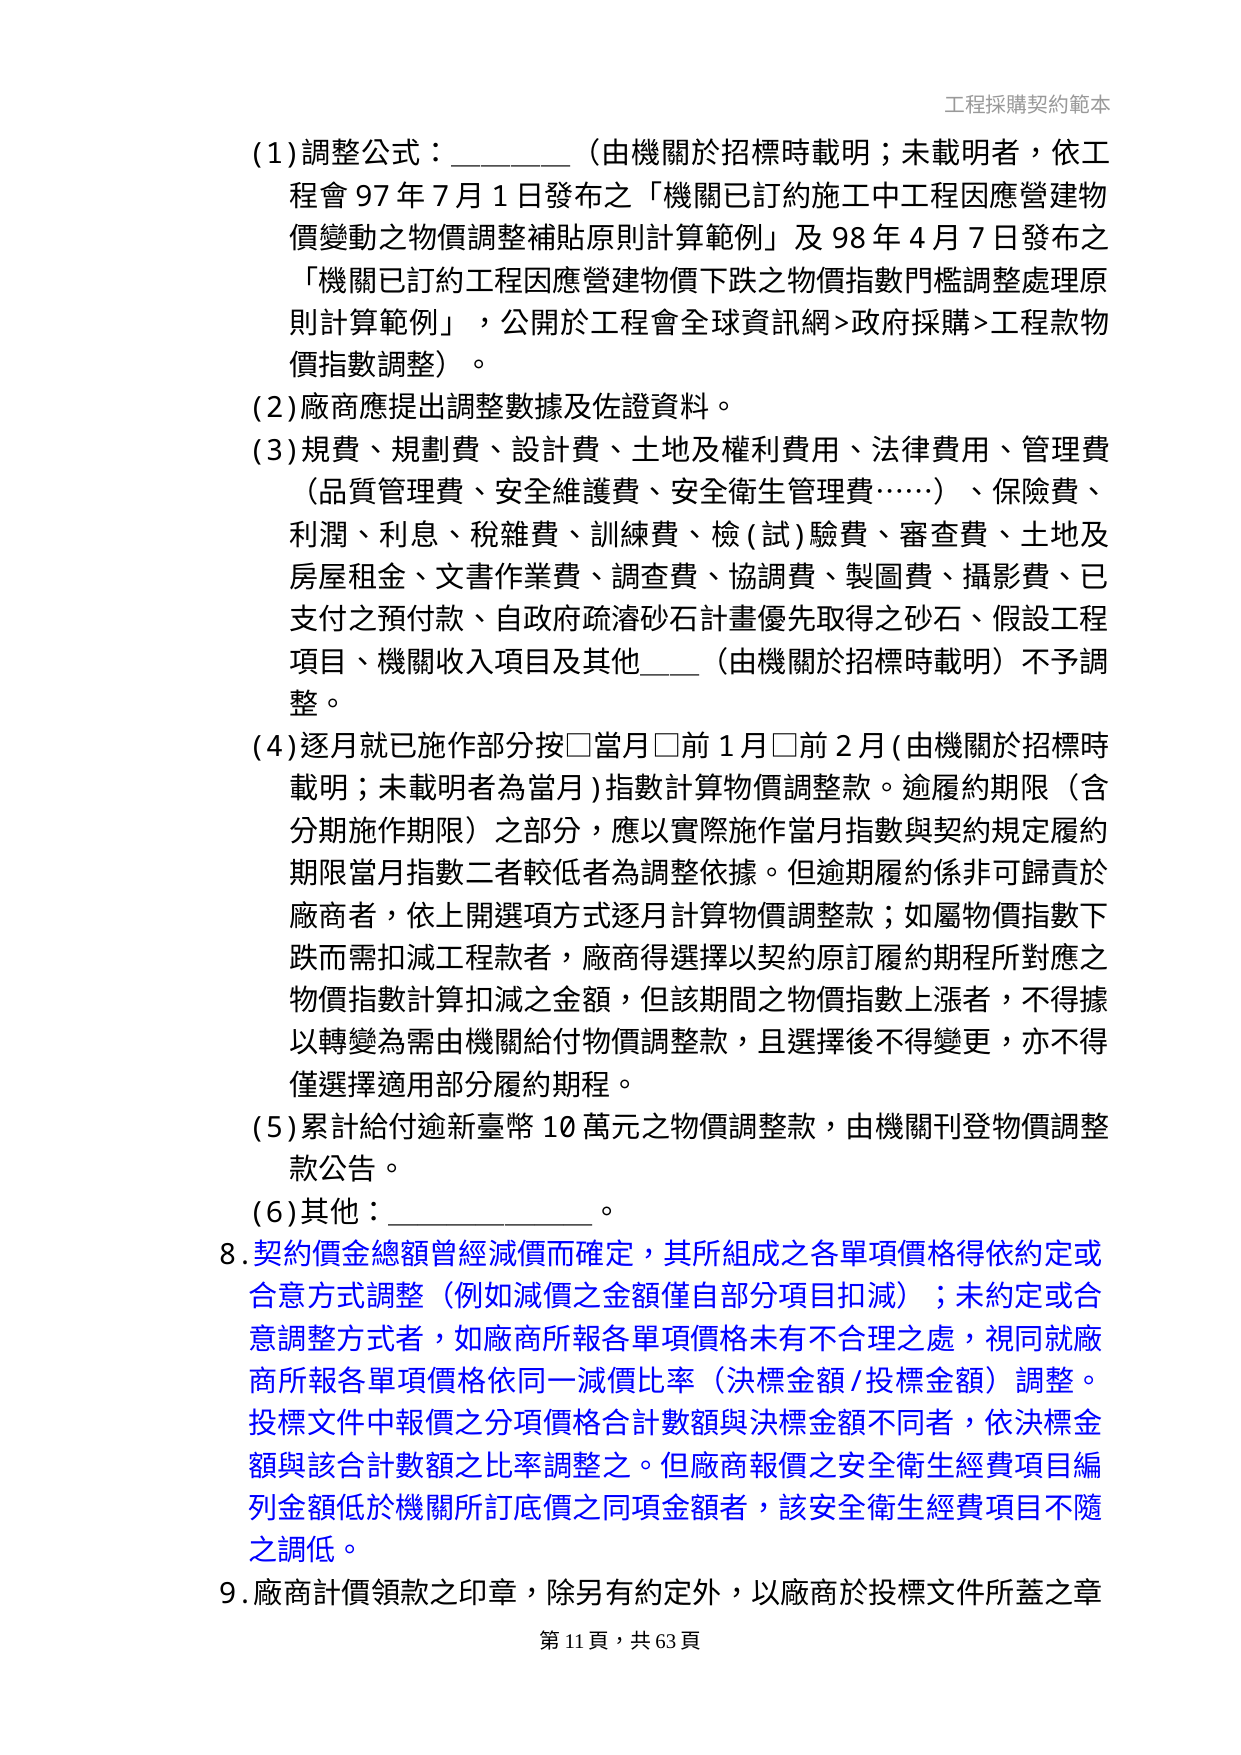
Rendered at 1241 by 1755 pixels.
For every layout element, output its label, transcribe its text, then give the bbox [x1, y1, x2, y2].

text (5)累計給付逾新臺幣10萬元之物價調整款，由機關刊登物價調整款公告。 [248, 1103, 1110, 1188]
text (2)廠商應提出調整數據及佐證資料。 [248, 384, 1110, 426]
text 9.廠商計價領款之印章，除另有約定外，以廠商於投標文件所蓋之章 [218, 1569, 1104, 1612]
text (6)其他：＿＿＿＿＿＿＿。 [248, 1188, 1110, 1231]
text 8.契約價金總額曾經減價而確定，其所組成之各單項價格得依約定或合意方式調整（例如減價之金額僅自部分項目扣減）；未約定或合意調整方式者，如廠商所報各單項價格未有不合理之處，視同就廠商所報各單項價格依同一減價比率（決標金額/投標金額）調整。投標文件中報價之分項價格合計數額與決標金額不同者，依決標金額與該合計數額之比率調整之。但廠商報價之安全衛生經費項目編列金額低於機關所訂底價之同項金額者，該安全衛生經費項目不隨之調低。 [218, 1231, 1104, 1569]
text (3)規費、規劃費、設計費、土地及權利費用、法律費用、管理費（品質管理費、安全維護費、安全衛生管理費……）、保險費、利潤、利息、稅雜費、訓練費、檢(試)驗費、審查費、土地及房屋租金、文書作業費、調查費、協調費、製圖費、攝影費、已支付之預付款、自政府疏濬砂石計畫優先取得之砂石、假設工程項目、機關收入項目及其他＿＿（由機關於招標時載明）不予調整。 [248, 426, 1110, 723]
text (1)調整公式：＿＿＿＿（由機關於招標時載明；未載明者，依工程會97年7月1日發布之「機關已訂約施工中工程因應營建物價變動之物價調整補貼原則計算範例」及98年4月7日發布之「機關已訂約工程因應營建物價下跌之物價指數門檻調整處理原則計算範例」，公開於工程會全球資訊網>政府採購>工程款物價指數調整）。 [248, 130, 1110, 384]
text (4)逐月就已施作部分按□當月□前1月□前2月(由機關於招標時載明；未載明者為當月)指數計算物價調整款。逾履約期限（含分期施作期限）之部分，應以實際施作當月指數與契約規定履約期限當月指數二者較低者為調整依據。但逾期履約係非可歸責於廠商者，依上開選項方式逐月計算物價調整款；如屬物價指數下跌而需扣減工程款者，廠商得選擇以契約原訂履約期程所對應之物價指數計算扣減之金額，但該期間之物價指數上漲者，不得據以轉變為需由機關給付物價調整款，且選擇後不得變更，亦不得僅選擇適用部分履約期程。 [248, 723, 1110, 1103]
